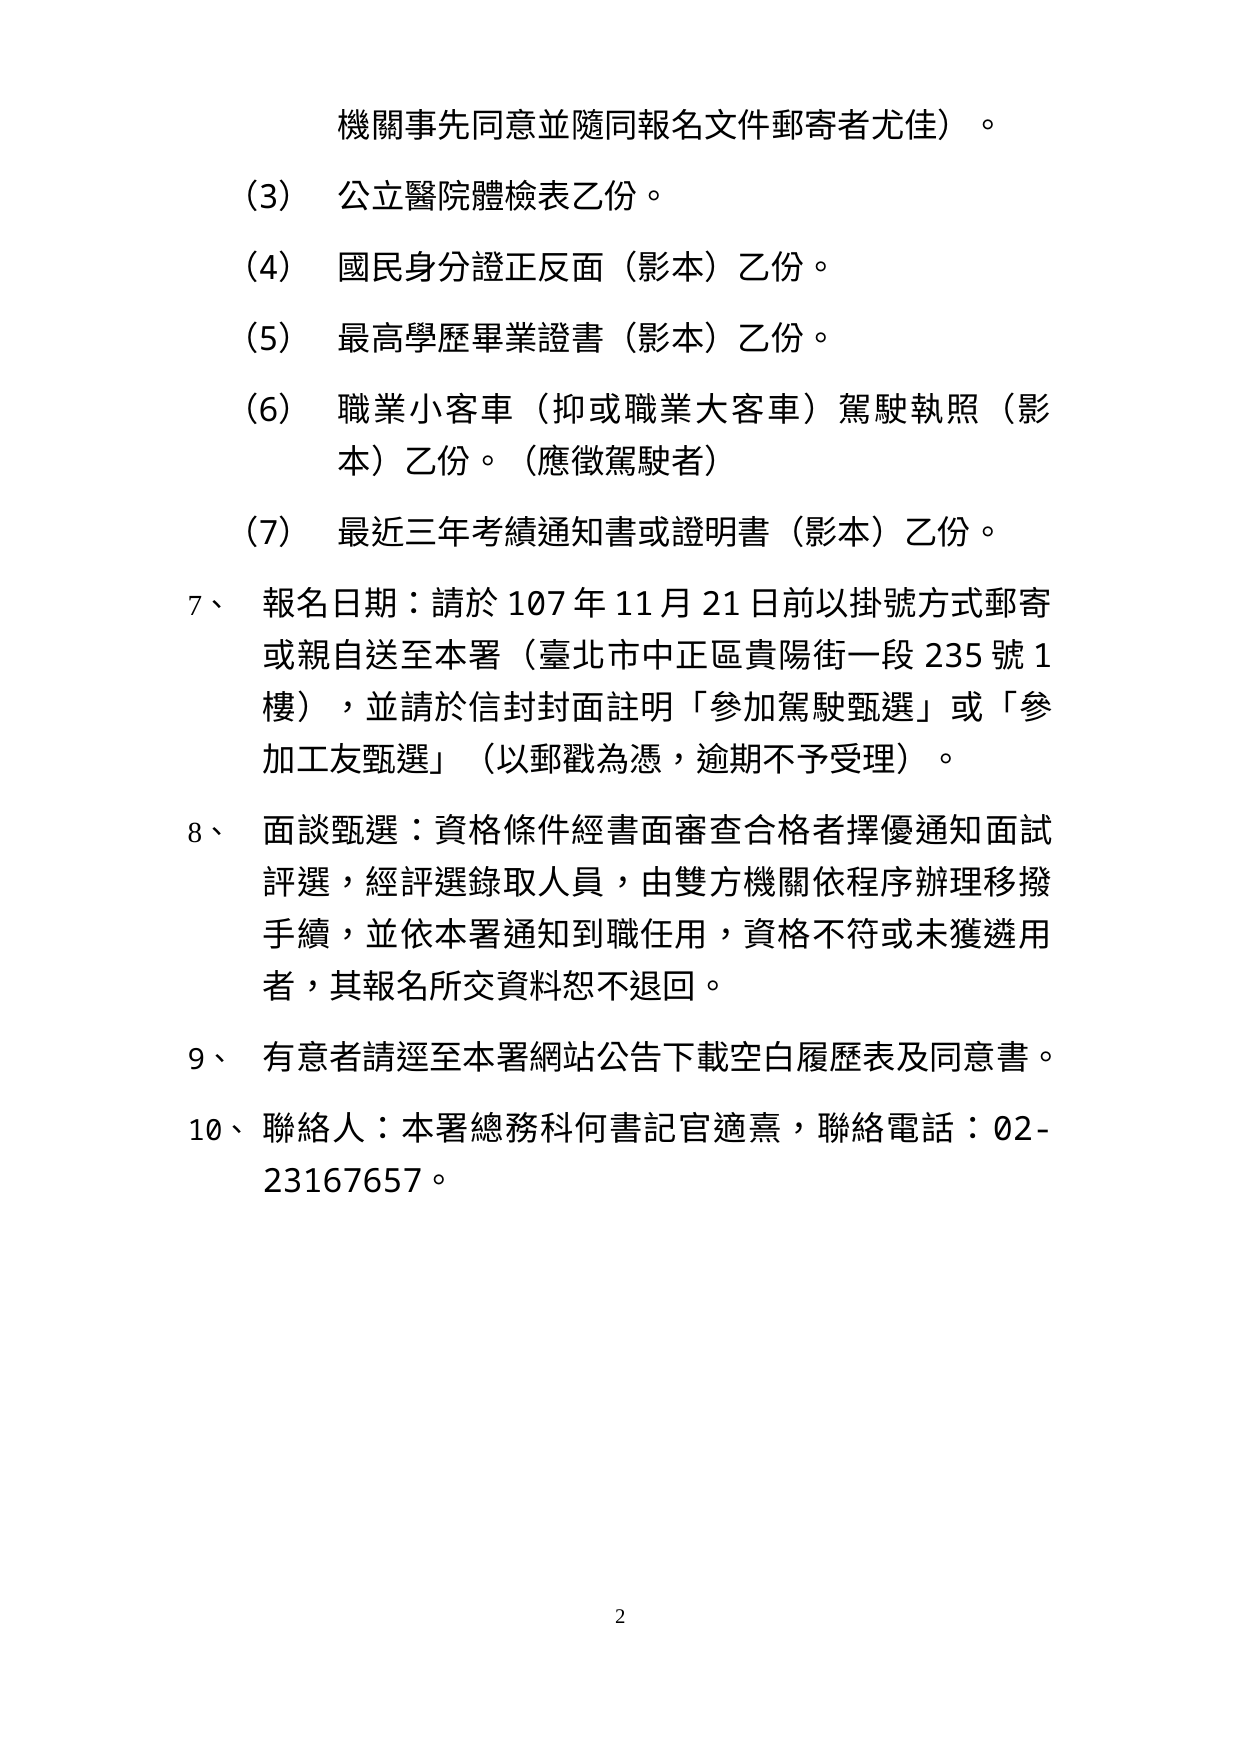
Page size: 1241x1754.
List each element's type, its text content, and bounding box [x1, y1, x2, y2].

list 機關事先同意並隨同報名文件郵寄者尤佳）。 [225, 96, 1053, 148]
list 公立醫院體檢表乙份。 [225, 167, 1053, 219]
list 報名日期：請於107年11月21日前以掛號方式郵寄或親自送至本署（臺北市中正區貴陽街一段235號1樓），並請於信封封面註明「參加駕駛甄選」或「參加工友甄選」（以郵戳為憑，逾期不予受理）。 [187, 573, 1053, 782]
list 面談甄選：資格條件經書面審查合格者擇優通知面試評選，經評選錄取人員，由雙方機關依程序辦理移撥手續，並依本署通知到職任用，資格不符或未獲遴用者，其報名所交資料恕不退回。 [187, 800, 1053, 1009]
list 有意者請逕至本署網站公告下載空白履歷表及同意書。 [187, 1027, 1053, 1079]
list 最高學歷畢業證書（影本）乙份。 [225, 309, 1053, 361]
list 國民身分證正反面（影本）乙份。 [225, 238, 1053, 290]
list 聯絡人：本署總務科何書記官適熹，聯絡電話：02-23167657。 [187, 1098, 1053, 1202]
list 職業小客車（抑或職業大客車）駕駛執照（影本）乙份。（應徵駕駛者） [225, 379, 1053, 484]
list 最近三年考績通知書或證明書（影本）乙份。 [225, 502, 1053, 554]
